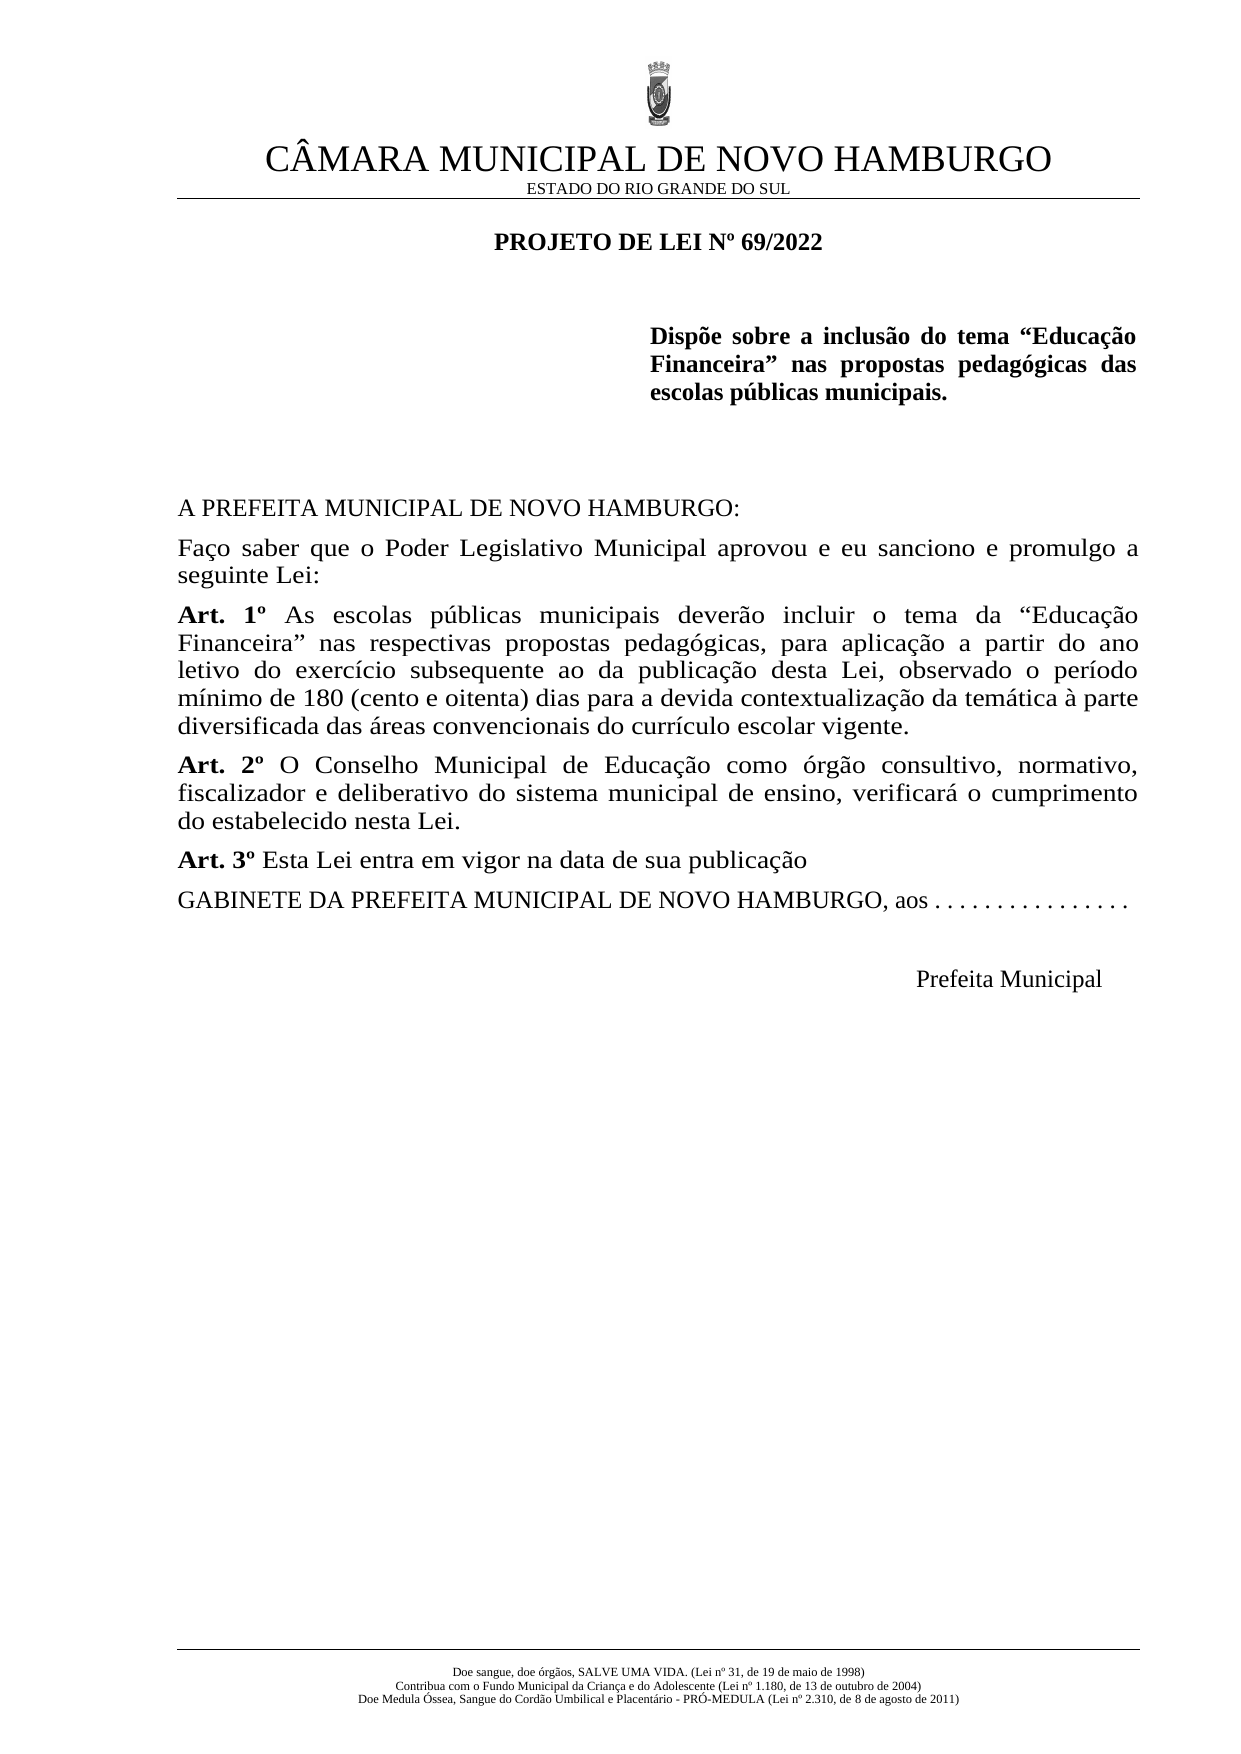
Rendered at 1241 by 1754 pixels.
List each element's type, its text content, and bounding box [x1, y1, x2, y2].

text Art. 2º O Conselho Municipal de Educação como órgão consultivo, normativo, fiscalizador e deliberativo do sistema municipal de ensino, verificará o cumprimento do estabelecido nesta Lei. [177, 751, 1140, 834]
text Art. 1º As escolas públicas municipais deverão incluir o tema da “Educação Financeira” nas respectivas propostas pedagógicas, para aplicação a partir do ano letivo do exercício subsequente ao da publicação desta Lei, observado o período mínimo de 180 (cento e oitenta) dias para a devida contextualização da temática à parte diversificada das áreas convencionais do currículo escolar vigente. [177, 601, 1140, 739]
text A PREFEITA MUNICIPAL DE NOVO HAMBURGO: [177, 494, 1140, 522]
text Art. 3º Esta Lei entra em vigor na data de sua publicação [177, 846, 1140, 874]
text GABINETE DA PREFEITA MUNICIPAL DE NOVO HAMBURGO, aos . . . . . . . . . . . . . . . . [177, 886, 1140, 914]
text Dispõe sobre a inclusão do tema “Educação Financeira” nas propostas pedagógicas das escolas públicas municipais. [650, 322, 1137, 406]
text PROJETO DE LEI Nº 69/2022 [177, 228, 1140, 256]
text Prefeita Municipal [177, 965, 1140, 993]
text Faço saber que o Poder Legislativo Municipal aprovou e eu sanciono e promulgo a seguinte Lei: [177, 534, 1140, 589]
